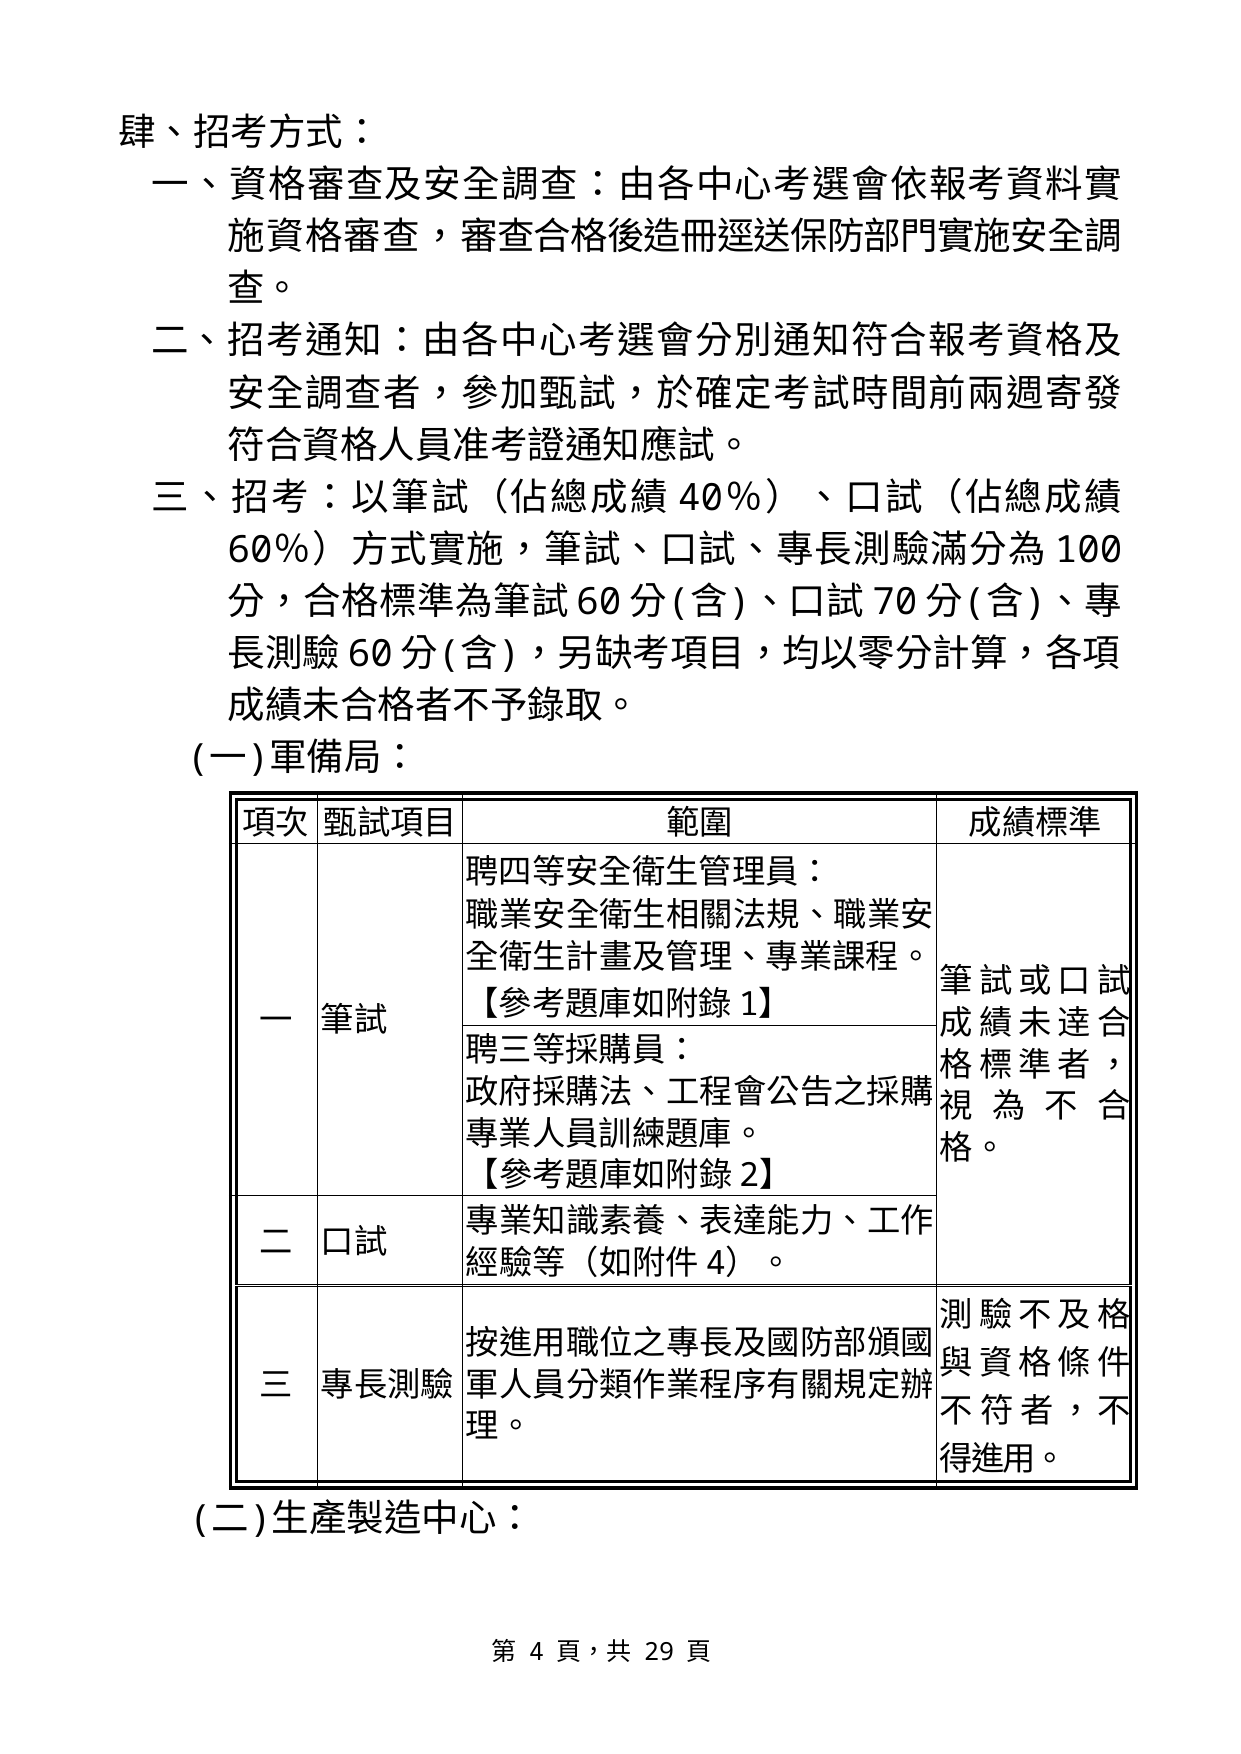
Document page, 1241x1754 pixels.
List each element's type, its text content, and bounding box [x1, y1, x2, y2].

table_cell 專業知識素養、表達能力、工作經驗等（如附件4）。 [463, 1196, 936, 1284]
table_cell 聘四等安全衛生管理員： 職業安全衛生相關法規、職業安全衛生計畫及管理、專業課程。 【參考題庫如附錄1】 [463, 844, 936, 1025]
text (二)生產製造中心： [189, 1489, 1122, 1542]
table_cell 按進用職位之專長及國防部頒國軍人員分類作業程序有關規定辦理。 [463, 1287, 936, 1480]
text 一、資格審查及安全調查：由各中心考選會依報考資料實施資格審查，審查合格後造冊逕送保防部門實施安全調查。 [152, 156, 1122, 312]
text 肆、招考方式： [118, 104, 1122, 156]
table_cell 二 [238, 1196, 317, 1284]
table_cell 口試 [318, 1196, 462, 1284]
table_header 甄試項目 [318, 801, 462, 842]
table_cell 筆試 [318, 844, 462, 1195]
table_header 項次 [234, 795, 317, 842]
table_cell 一 [238, 844, 317, 1195]
table_cell 三 [238, 1287, 317, 1480]
table_cell 測驗不及格與資格條件不符者，不得進用。 [937, 1287, 1129, 1480]
text 三、招考：以筆試（佔總成績40％）、口試（佔總成績60％）方式實施，筆試、口試、專長測驗滿分為100分，合格標準為筆試60分(含)、口試70分(含)、專長測驗60分(含)，另缺考項目，均以零分計算，各項成績未合格者不予錄取。 [152, 468, 1122, 729]
text (一)軍備局： [187, 729, 1122, 781]
table_header 範圍 [463, 801, 936, 842]
table_cell 聘三等採購員： 政府採購法、工程會公告之採購專業人員訓練題庫。 【參考題庫如附錄2】 [463, 1026, 936, 1195]
text 二、招考通知：由各中心考選會分別通知符合報考資格及安全調查者，參加甄試，於確定考試時間前兩週寄發符合資格人員准考證通知應試。 [152, 312, 1122, 468]
table_header 成績標準 [937, 795, 1133, 842]
table_cell 筆試或口試成績未逹合格標準者，視為不合格。 [937, 844, 1129, 1284]
table_cell 專長測驗 [318, 1287, 462, 1480]
